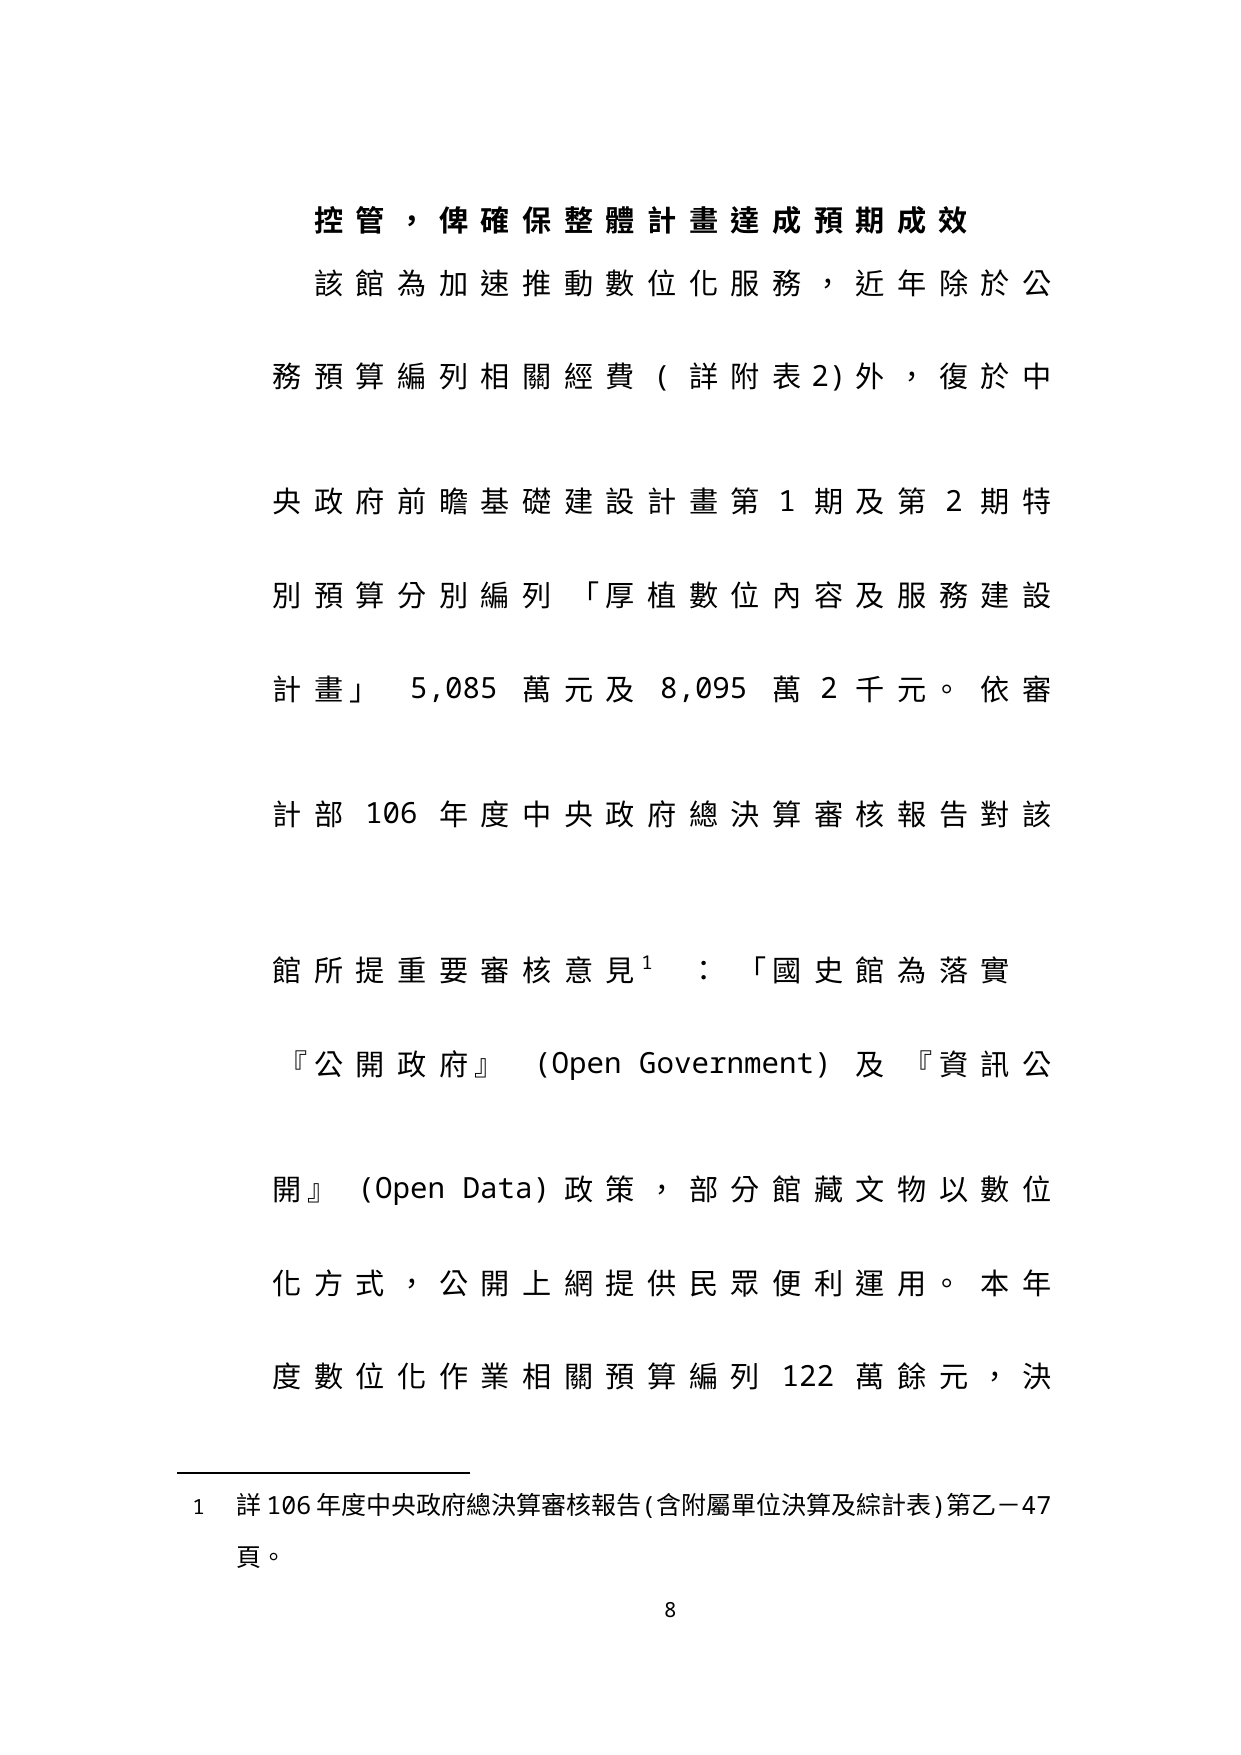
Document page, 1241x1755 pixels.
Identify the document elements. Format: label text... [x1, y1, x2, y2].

text 該館為加速推動數位化服務，近年除於公務預算編列相關經費(詳附表2)外，復於中央政府前瞻基礎建設計畫第1期及第2期特別預算分別編列「厚植數位內容及服務建設計畫」5,085萬元及8,095萬2千元。依審計部106年度中央政府總決算審核報告對該館所提重要審核意見：「國史館為落實『公開政府』(Open Government)及『資訊公開』(Open Data)政策，部分館藏文物以數位化方式，公開上網提供民眾便利運用。本年度數位化作業相關預算編列122萬餘元，決 [242, 240, 1058, 1427]
text 控管，俾確保整體計畫達成預期成效 [242, 177, 1058, 240]
text 詳106年度中央政府總決算審核報告(含附屬單位決算及綜計表)第乙－47頁。 [192, 1473, 1063, 1577]
